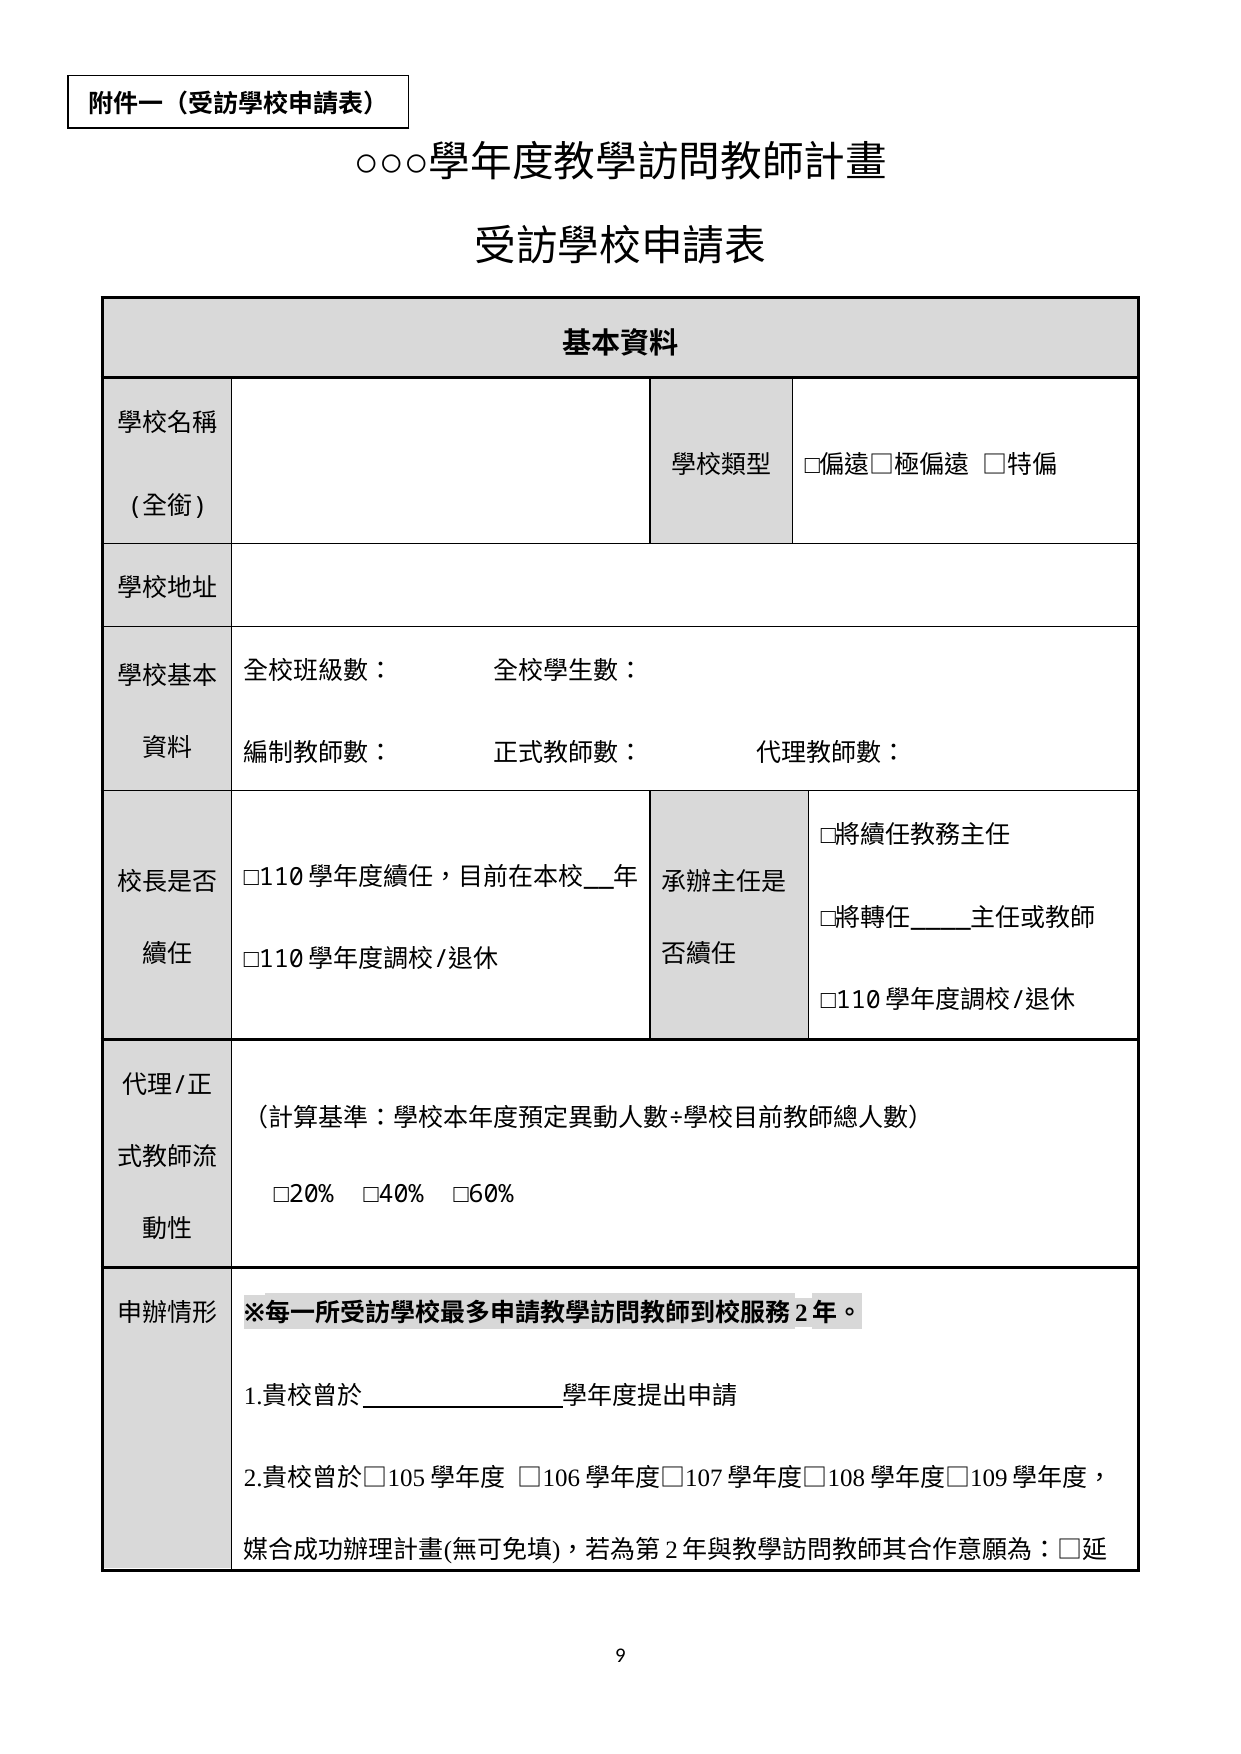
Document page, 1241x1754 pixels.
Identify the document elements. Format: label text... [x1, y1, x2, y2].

table_cell [232, 379, 649, 543]
table_cell 學校類型 [651, 379, 792, 543]
table_cell 學校地址 [104, 544, 231, 626]
table_cell 全校班級數： 全校學生數： 編制教師數： 正式教師數： 代理教師數： [232, 627, 1137, 790]
table_cell （計算基準：學校本年度預定異動人數÷學校目前教師總人數） □20% □40% □60% [232, 1041, 1137, 1266]
table_cell 學校名稱 (全銜) [104, 379, 231, 543]
table_cell □偏遠□極偏遠 □特偏 [793, 379, 1137, 543]
table_cell □將續任教務主任 □將轉任____主任或教師 □110學年度調校/退休 [809, 791, 1137, 1038]
text [69, 76, 408, 127]
table_cell 申辦情形 [104, 1269, 231, 1568]
table_cell [232, 544, 1137, 626]
table_cell 學校基本資料 [104, 627, 231, 790]
table_cell 承辦主任是否續任 [651, 791, 808, 1038]
table_header 基本資料 [104, 299, 1137, 376]
table_cell □110學年度續任，目前在本校__年 □110學年度調校/退休 [232, 791, 649, 1038]
table_cell 校長是否續任 [104, 791, 231, 1038]
table_cell ※每一所受訪學校最多申請教學訪問教師到校服務2年。 1.貴校曾於 學年度提出申請 2.貴校曾於□105學年度 □106學年度□107學年度□108學年度□109學年度，媒合成功辦理計畫(無可免填)，若為第2年與教學訪問教師其合作意願為：□延 [232, 1269, 1137, 1568]
text 附件一（受訪學校申請表） [84, 84, 393, 120]
text ○○○學年度教學訪問教師計畫 [148, 128, 1092, 188]
text 受訪學校申請表 [148, 212, 1092, 272]
table_cell 代理/正式教師流動性 [104, 1041, 231, 1266]
